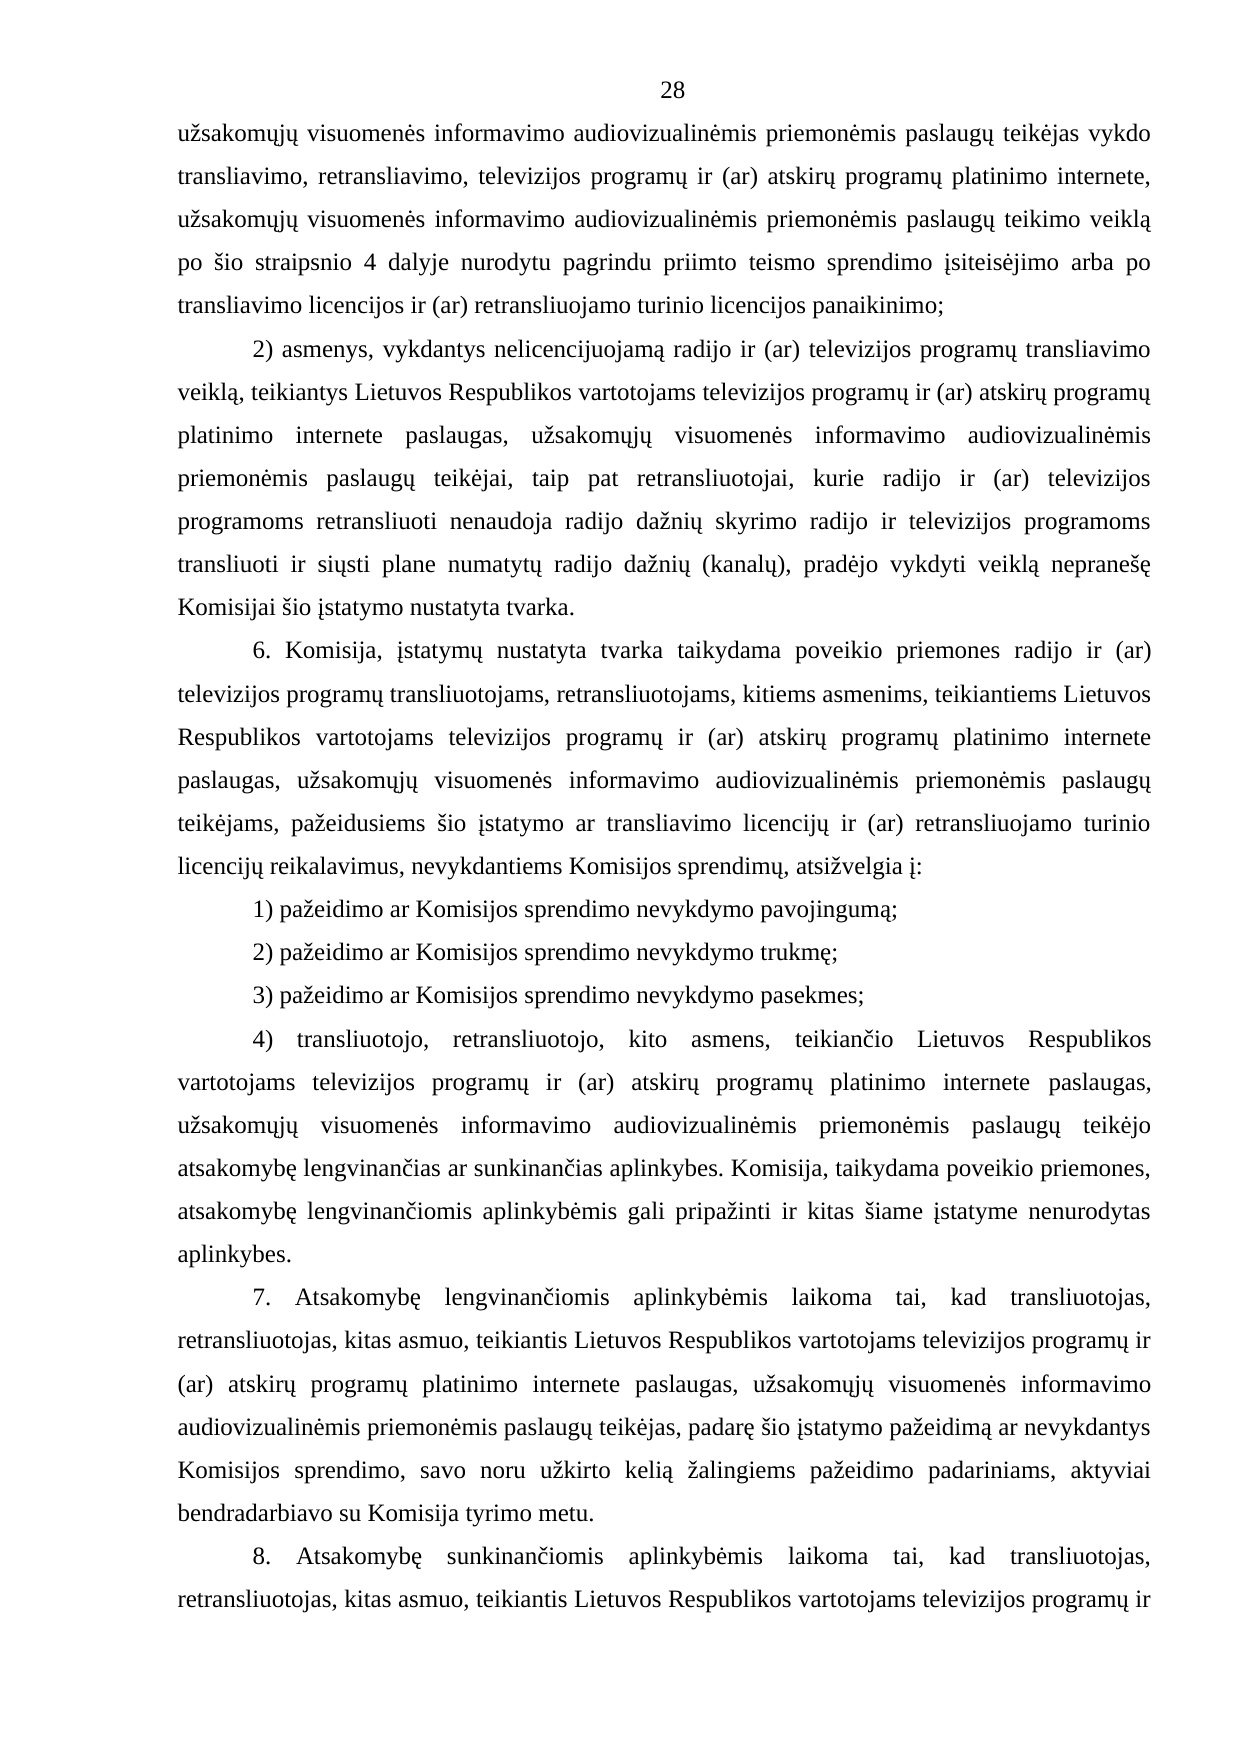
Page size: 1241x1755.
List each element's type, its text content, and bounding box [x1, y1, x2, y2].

text 3) pažeidimo ar Komisijos sprendimo nevykdymo pasekmes; [177, 981, 1152, 1009]
text 1) pažeidimo ar Komisijos sprendimo nevykdymo pavojingumą; [177, 894, 1152, 923]
text 8. Atsakomybę sunkinančiomis aplinkybėmis laikoma tai, kad transliuotojas, retransliuotojas, kitas asmuo, teikiantis Lietuvos Respublikos vartotojams televizijos programų ir [177, 1541, 1152, 1613]
text 7. Atsakomybę lengvinančiomis aplinkybėmis laikoma tai, kad transliuotojas, retransliuotojas, kitas asmuo, teikiantis Lietuvos Respublikos vartotojams televizijos programų ir (ar) atskirų programų platinimo internete paslaugas, užsakomųjų visuomenės informavimo audiovizualinėmis priemonėmis paslaugų teikėjas, padarę šio įstatymo pažeidimą ar nevykdantys Komisijos sprendimo, savo noru užkirto kelią žalingiems pažeidimo padariniams, aktyviai bendradarbiavo su Komisija tyrimo metu. [177, 1282, 1152, 1527]
text 2) asmenys, vykdantys nelicencijuojamą radijo ir (ar) televizijos programų transliavimo veiklą, teikiantys Lietuvos Respublikos vartotojams televizijos programų ir (ar) atskirų programų platinimo internete paslaugas, užsakomųjų visuomenės informavimo audiovizualinėmis priemonėmis paslaugų teikėjai, taip pat retransliuotojai, kurie radijo ir (ar) televizijos programoms retransliuoti nenaudoja radijo dažnių skyrimo radijo ir televizijos programoms transliuoti ir siųsti plane numatytų radijo dažnių (kanalų), pradėjo vykdyti veiklą nepranešę Komisijai šio įstatymo nustatyta tvarka. [177, 334, 1152, 621]
text 4) transliuotojo, retransliuotojo, kito asmens, teikiančio Lietuvos Respublikos vartotojams televizijos programų ir (ar) atskirų programų platinimo internete paslaugas, užsakomųjų visuomenės informavimo audiovizualinėmis priemonėmis paslaugų teikėjo atsakomybę lengvinančias ar sunkinančias aplinkybes. Komisija, taikydama poveikio priemones, atsakomybę lengvinančiomis aplinkybėmis gali pripažinti ir kitas šiame įstatyme nenurodytas aplinkybes. [177, 1024, 1152, 1268]
text užsakomųjų visuomenės informavimo audiovizualinėmis priemonėmis paslaugų teikėjas vykdo transliavimo, retransliavimo, televizijos programų ir (ar) atskirų programų platinimo internete, užsakomųjų visuomenės informavimo audiovizualinėmis priemonėmis paslaugų teikimo veiklą po šio straipsnio 4 dalyje nurodytu pagrindu priimto teismo sprendimo įsiteisėjimo arba po transliavimo licencijos ir (ar) retransliuojamo turinio licencijos panaikinimo; [177, 118, 1152, 319]
text 2) pažeidimo ar Komisijos sprendimo nevykdymo trukmę; [177, 937, 1152, 966]
text 6. Komisija, įstatymų nustatyta tvarka taikydama poveikio priemones radijo ir (ar) televizijos programų transliuotojams, retransliuotojams, kitiems asmenims, teikiantiems Lietuvos Respublikos vartotojams televizijos programų ir (ar) atskirų programų platinimo internete paslaugas, užsakomųjų visuomenės informavimo audiovizualinėmis priemonėmis paslaugų teikėjams, pažeidusiems šio įstatymo ar transliavimo licencijų ir (ar) retransliuojamo turinio licencijų reikalavimus, nevykdantiems Komisijos sprendimų, atsižvelgia į: [177, 636, 1152, 880]
